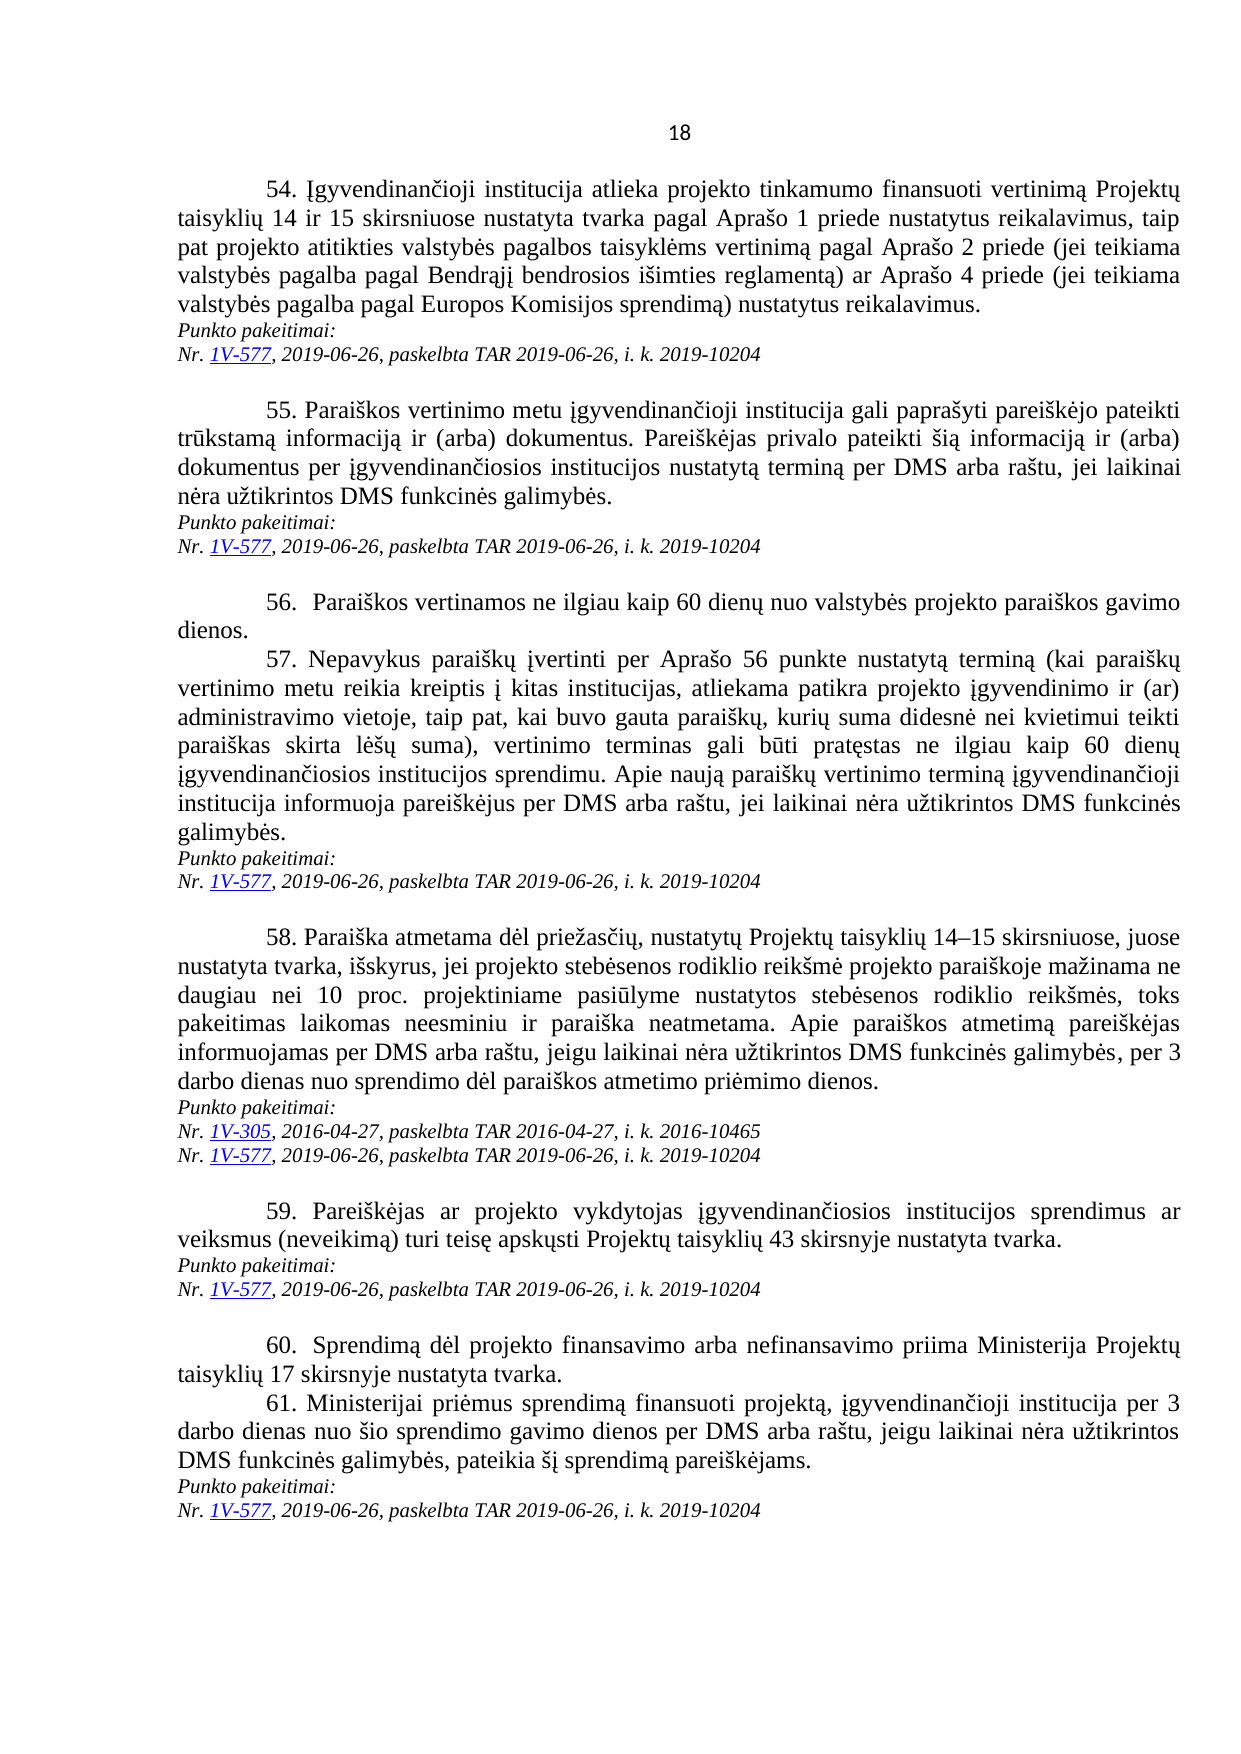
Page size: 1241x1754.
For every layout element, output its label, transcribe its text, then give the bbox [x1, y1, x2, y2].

text Nr. 1V-577, 2019-06-26, paskelbta TAR 2019-06-26, i. k. 2019-10204 [177, 1143, 1181, 1167]
text Nr. 1V-305, 2016-04-27, paskelbta TAR 2016-04-27, i. k. 2016-10465 [177, 1119, 1181, 1143]
text Nr. 1V-577, 2019-06-26, paskelbta TAR 2019-06-26, i. k. 2019-10204 [177, 869, 1181, 893]
text Nr. 1V-577, 2019-06-26, paskelbta TAR 2019-06-26, i. k. 2019-10204 [177, 342, 1181, 366]
text Punkto pakeitimai: [177, 510, 1181, 534]
text 57. Nepavykus paraiškų įvertinti per Aprašo 56 punkte nustatytą terminą (kai paraiškų vertinimo metu reikia kreiptis į kitas institucijas, atliekama patikra projekto įgyvendinimo ir (ar) administravimo vietoje, taip pat, kai buvo gauta paraiškų, kurių suma didesnė nei kvietimui teikti paraiškas skirta lėšų suma), vertinimo terminas gali būti pratęstas ne ilgiau kaip 60 dienų įgyvendinančiosios institucijos sprendimu. Apie naują paraiškų vertinimo terminą įgyvendinančioji institucija informuoja pareiškėjus per DMS arba raštu, jei laikinai nėra užtikrintos DMS funkcinės galimybės. [177, 644, 1181, 845]
text Nr. 1V-577, 2019-06-26, paskelbta TAR 2019-06-26, i. k. 2019-10204 [177, 534, 1181, 558]
text 61. Ministerijai priėmus sprendimą finansuoti projektą, įgyvendinančioji institucija per 3 darbo dienas nuo šio sprendimo gavimo dienos per DMS arba raštu, jeigu laikinai nėra užtikrintos DMS funkcinės galimybės, pateikia šį sprendimą pareiškėjams. [177, 1388, 1181, 1474]
text 59. Pareiškėjas ar projekto vykdytojas įgyvendinančiosios institucijos sprendimus ar veiksmus (neveikimą) turi teisę apskųsti Projektų taisyklių 43 skirsnyje nustatyta tvarka. [177, 1196, 1181, 1253]
text Nr. 1V-577, 2019-06-26, paskelbta TAR 2019-06-26, i. k. 2019-10204 [177, 1498, 1181, 1522]
text 55. Paraiškos vertinimo metu įgyvendinančioji institucija gali paprašyti pareiškėjo pateikti trūkstamą informaciją ir (arba) dokumentus. Pareiškėjas privalo pateikti šią informaciją ir (arba) dokumentus per įgyvendinančiosios institucijos nustatytą terminą per DMS arba raštu, jei laikinai nėra užtikrintos DMS funkcinės galimybės. [177, 395, 1181, 510]
text 54. Įgyvendinančioji institucija atlieka projekto tinkamumo finansuoti vertinimą Projektų taisyklių 14 ir 15 skirsniuose nustatyta tvarka pagal Aprašo 1 priede nustatytus reikalavimus, taip pat projekto atitikties valstybės pagalbos taisyklėms vertinimą pagal Aprašo 2 priede (jei teikiama valstybės pagalba pagal Bendrąjį bendrosios išimties reglamentą) ar Aprašo 4 priede (jei teikiama valstybės pagalba pagal Europos Komisijos sprendimą) nustatytus reikalavimus. [177, 174, 1181, 318]
text Punkto pakeitimai: [177, 1474, 1181, 1498]
text Punkto pakeitimai: [177, 1253, 1181, 1277]
text Punkto pakeitimai: [177, 318, 1181, 342]
text 60. Sprendimą dėl projekto finansavimo arba nefinansavimo priima Ministerija Projektų taisyklių 17 skirsnyje nustatyta tvarka. [177, 1330, 1181, 1388]
text Punkto pakeitimai: [177, 1095, 1181, 1119]
text 56. Paraiškos vertinamos ne ilgiau kaip 60 dienų nuo valstybės projekto paraiškos gavimo dienos. [177, 587, 1181, 644]
text 58. Paraiška atmetama dėl priežasčių, nustatytų Projektų taisyklių 14–15 skirsniuose, juose nustatyta tvarka, išskyrus, jei projekto stebėsenos rodiklio reikšmė projekto paraiškoje mažinama ne daugiau nei 10 proc. projektiniame pasiūlyme nustatytos stebėsenos rodiklio reikšmės, toks pakeitimas laikomas neesminiu ir paraiška neatmetama. Apie paraiškos atmetimą pareiškėjas informuojamas per DMS arba raštu, jeigu laikinai nėra užtikrintos DMS funkcinės galimybės, per 3 darbo dienas nuo sprendimo dėl paraiškos atmetimo priėmimo dienos. [177, 922, 1181, 1095]
text Punkto pakeitimai: [177, 845, 1181, 869]
text Nr. 1V-577, 2019-06-26, paskelbta TAR 2019-06-26, i. k. 2019-10204 [177, 1277, 1181, 1301]
